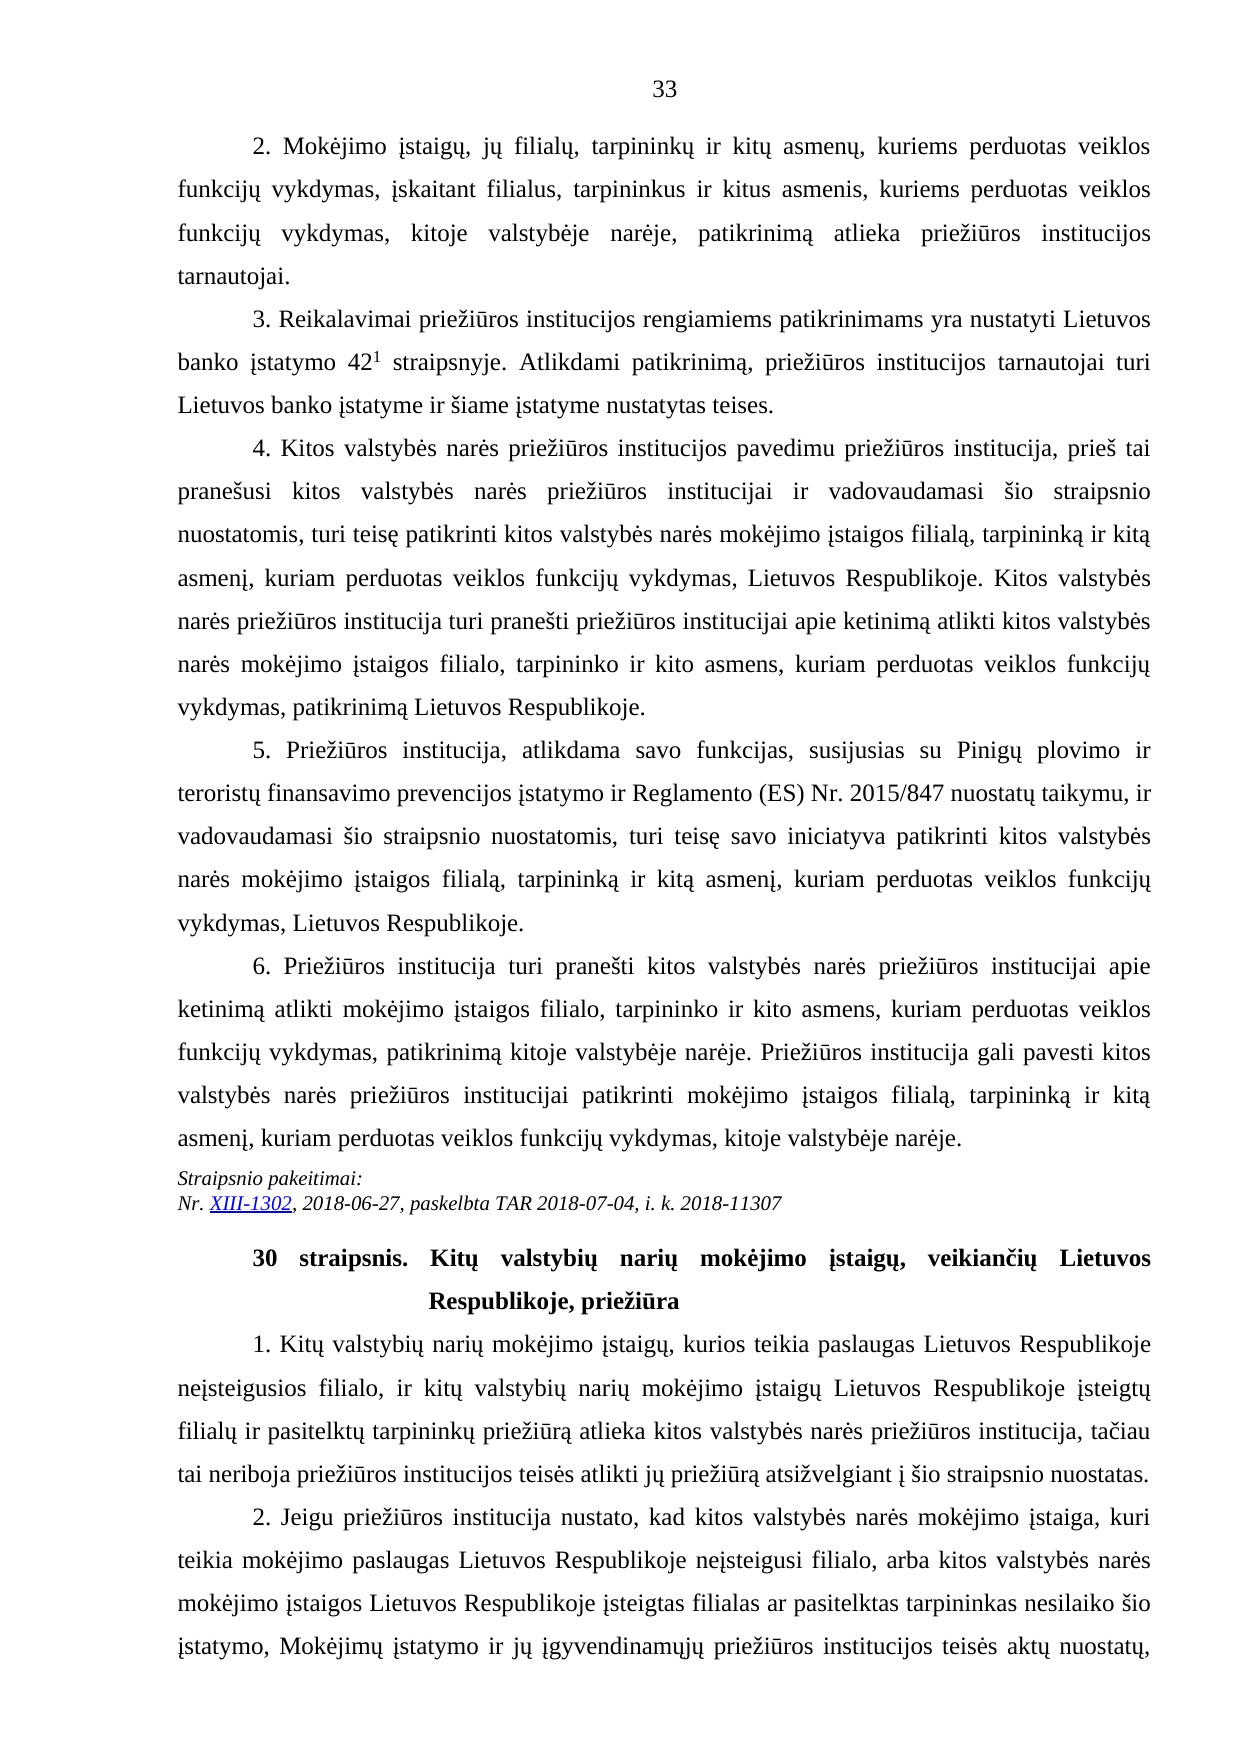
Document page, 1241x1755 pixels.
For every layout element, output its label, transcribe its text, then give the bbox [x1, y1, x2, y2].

text 2. Mokėjimo įstaigų, jų filialų, tarpininkų ir kitų asmenų, kuriems perduotas veiklos funkcijų vykdymas, įskaitant filialus, tarpininkus ir kitus asmenis, kuriems perduotas veiklos funkcijų vykdymas, kitoje valstybėje narėje, patikrinimą atlieka priežiūros institucijos tarnautojai. [177, 131, 1152, 289]
text 5. Priežiūros institucija, atlikdama savo funkcijas, susijusias su Pinigų plovimo ir teroristų finansavimo prevencijos įstatymo ir Reglamento (ES) Nr. 2015/847 nuostatų taikymu, ir vadovaudamasi šio straipsnio nuostatomis, turi teisę savo iniciatyva patikrinti kitos valstybės narės mokėjimo įstaigos filialą, tarpininką ir kitą asmenį, kuriam perduotas veiklos funkcijų vykdymas, Lietuvos Respublikoje. [177, 735, 1152, 936]
text 4. Kitos valstybės narės priežiūros institucijos pavedimu priežiūros institucija, prieš tai pranešusi kitos valstybės narės priežiūros institucijai ir vadovaudamasi šio straipsnio nuostatomis, turi teisę patikrinti kitos valstybės narės mokėjimo įstaigos filialą, tarpininką ir kitą asmenį, kuriam perduotas veiklos funkcijų vykdymas, Lietuvos Respublikoje. Kitos valstybės narės priežiūros institucija turi pranešti priežiūros institucijai apie ketinimą atlikti kitos valstybės narės mokėjimo įstaigos filialo, tarpininko ir kito asmens, kuriam perduotas veiklos funkcijų vykdymas, patikrinimą Lietuvos Respublikoje. [177, 433, 1152, 721]
text 6. Priežiūros institucija turi pranešti kitos valstybės narės priežiūros institucijai apie ketinimą atlikti mokėjimo įstaigos filialo, tarpininko ir kito asmens, kuriam perduotas veiklos funkcijų vykdymas, patikrinimą kitoje valstybėje narėje. Priežiūros institucija gali pavesti kitos valstybės narės priežiūros institucijai patikrinti mokėjimo įstaigos filialą, tarpininką ir kitą asmenį, kuriam perduotas veiklos funkcijų vykdymas, kitoje valstybėje narėje. [177, 951, 1152, 1152]
text Straipsnio pakeitimai: [177, 1166, 1152, 1190]
text Nr. XIII-1302, 2018-06-27, paskelbta TAR 2018-07-04, i. k. 2018-11307 [177, 1190, 1152, 1214]
text 1. Kitų valstybių narių mokėjimo įstaigų, kurios teikia paslaugas Lietuvos Respublikoje neįsteigusios filialo, ir kitų valstybių narių mokėjimo įstaigų Lietuvos Respublikoje įsteigtų filialų ir pasitelktų tarpininkų priežiūrą atlieka kitos valstybės narės priežiūros institucija, tačiau tai neriboja priežiūros institucijos teisės atlikti jų priežiūrą atsižvelgiant į šio straipsnio nuostatas. [177, 1329, 1152, 1488]
text 3. Reikalavimai priežiūros institucijos rengiamiems patikrinimams yra nustatyti Lietuvos banko įstatymo 421 straipsnyje. Atlikdami patikrinimą, priežiūros institucijos tarnautojai turi Lietuvos banko įstatyme ir šiame įstatyme nustatytas teises. [177, 304, 1152, 419]
text 2. Jeigu priežiūros institucija nustato, kad kitos valstybės narės mokėjimo įstaiga, kuri teikia mokėjimo paslaugas Lietuvos Respublikoje neįsteigusi filialo, arba kitos valstybės narės mokėjimo įstaigos Lietuvos Respublikoje įsteigtas filialas ar pasitelktas tarpininkas nesilaiko šio įstatymo, Mokėjimų įstatymo ir jų įgyvendinamųjų priežiūros institucijos teisės aktų nuostatų, [177, 1502, 1152, 1660]
text 30 straipsnis. Kitų valstybių narių mokėjimo įstaigų, veikiančių Lietuvos Respublikoje, priežiūra [252, 1243, 1152, 1315]
